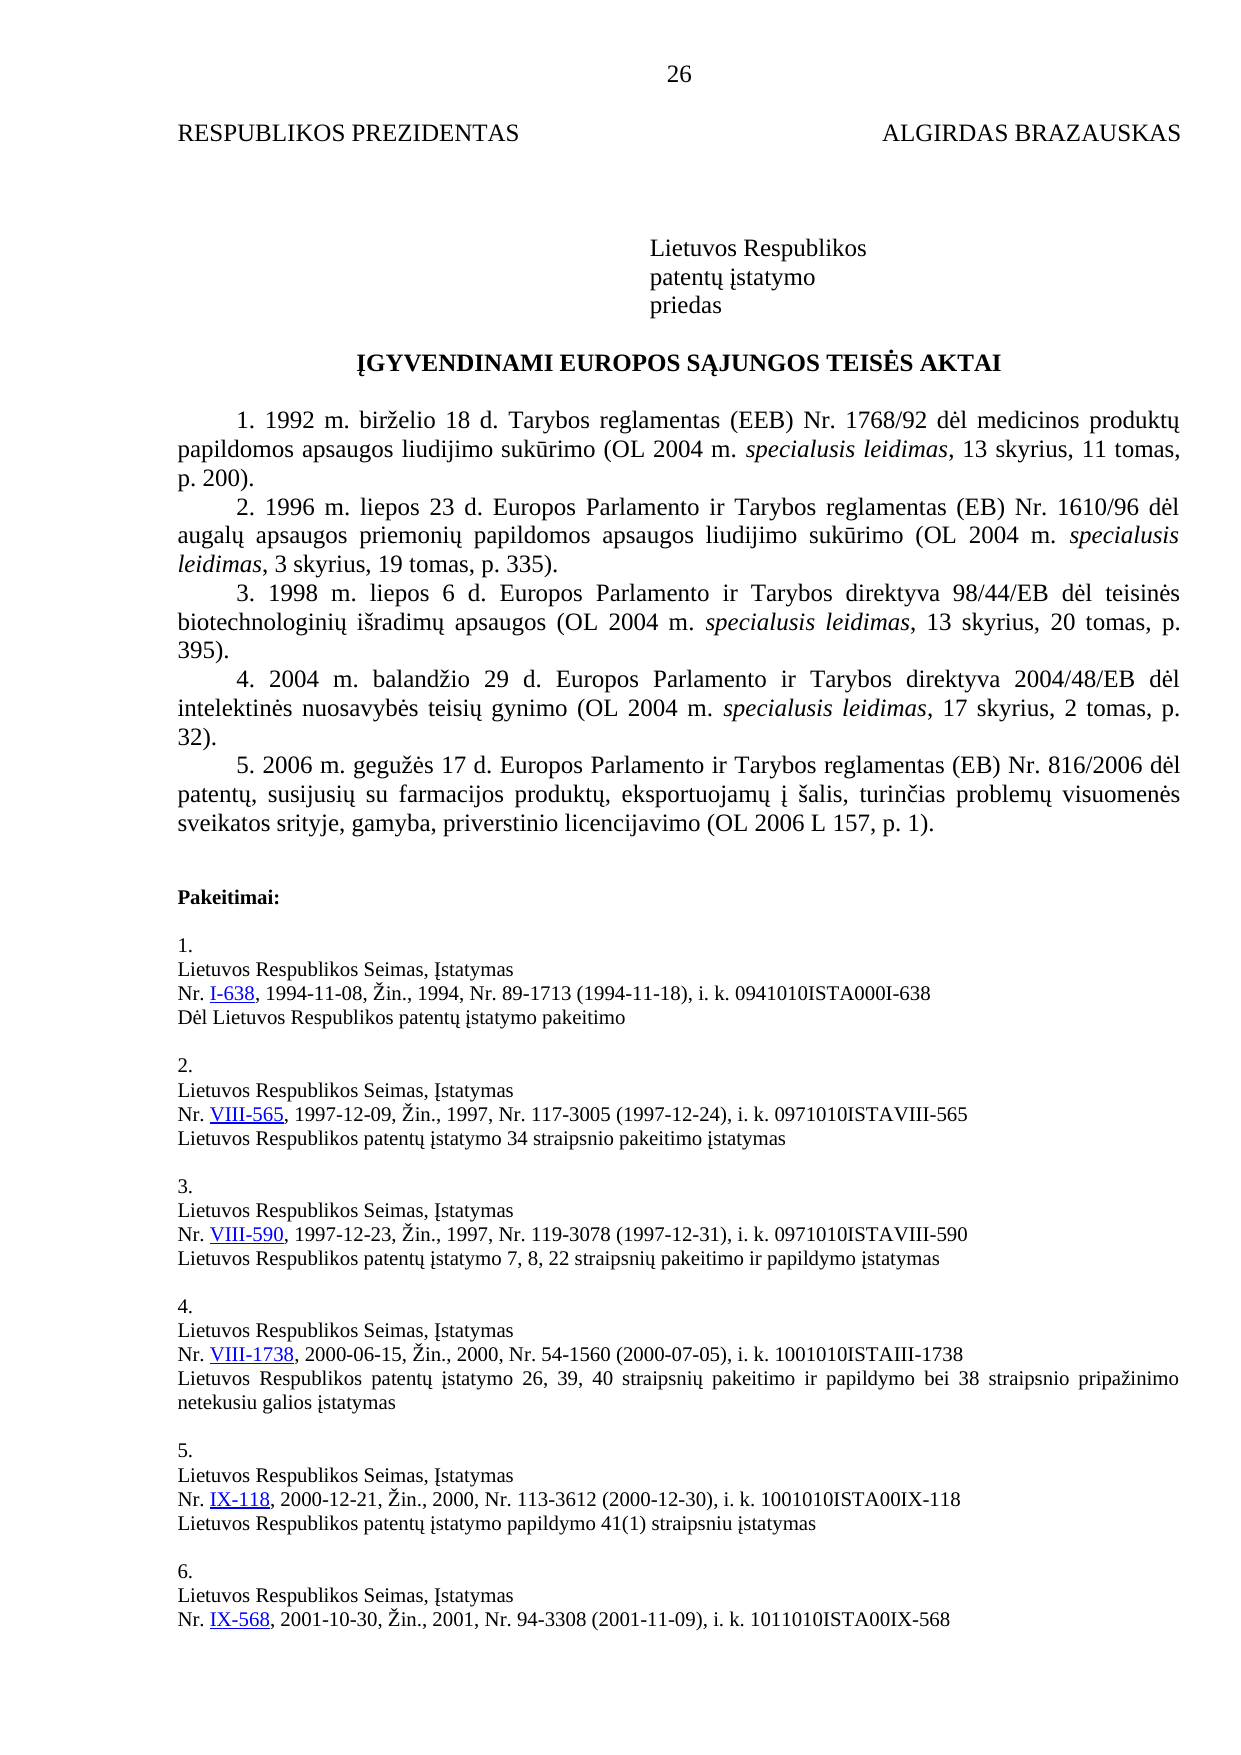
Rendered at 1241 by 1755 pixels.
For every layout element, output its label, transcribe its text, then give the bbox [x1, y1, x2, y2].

text 4. [177, 1294, 1181, 1318]
text 4. 2004 m. balandžio 29 d. Europos Parlamento ir Tarybos direktyva 2004/48/EB dėl intelektinės nuosavybės teisių gynimo (OL 2004 m. specialusis leidimas, 17 skyrius, 2 tomas, p. 32). [177, 664, 1181, 751]
text 2. [177, 1053, 1181, 1077]
text Lietuvos Respublikos patentų įstatymo 34 straipsnio pakeitimo įstatymas [177, 1126, 1181, 1150]
text 1. [177, 933, 1181, 957]
text Nr. VIII-1738, 2000-06-15, Žin., 2000, Nr. 54-1560 (2000-07-05), i. k. 1001010ISTAIII-1738 [177, 1342, 1181, 1366]
text Nr. VIII-590, 1997-12-23, Žin., 1997, Nr. 119-3078 (1997-12-31), i. k. 0971010ISTAVIII-590 [177, 1222, 1181, 1246]
text Nr. VIII-565, 1997-12-09, Žin., 1997, Nr. 117-3005 (1997-12-24), i. k. 0971010ISTAVIII-565 [177, 1102, 1181, 1126]
text Lietuvos Respublikos Seimas, Įstatymas [177, 1318, 1181, 1342]
text Nr. IX-568, 2001-10-30, Žin., 2001, Nr. 94-3308 (2001-11-09), i. k. 1011010ISTA00IX-568 [177, 1607, 1181, 1631]
text Nr. I-638, 1994-11-08, Žin., 1994, Nr. 89-1713 (1994-11-18), i. k. 0941010ISTA000I-638 [177, 981, 1181, 1005]
text Lietuvos Respublikos Seimas, Įstatymas [177, 1462, 1181, 1487]
text Lietuvos Respublikos patentų įstatymo 7, 8, 22 straipsnių pakeitimo ir papildymo įstatymas [177, 1246, 1181, 1270]
text Pakeitimai: [177, 885, 1181, 909]
text Nr. IX-118, 2000-12-21, Žin., 2000, Nr. 113-3612 (2000-12-30), i. k. 1001010ISTA00IX-118 [177, 1487, 1181, 1511]
text 6. [177, 1559, 1181, 1583]
text 5. 2006 m. gegužės 17 d. Europos Parlamento ir Tarybos reglamentas (EB) Nr. 816/2006 dėl patentų, susijusių su farmacijos produktų, eksportuojamų į šalis, turinčias problemų visuomenės sveikatos srityje, gamyba, priverstinio licencijavimo (OL 2006 L 157, p. 1). [177, 751, 1181, 837]
text Lietuvos Respublikos [649, 233, 1181, 262]
text Lietuvos Respublikos patentų įstatymo 26, 39, 40 straipsnių pakeitimo ir papildymo bei 38 straipsnio pripažinimo netekusiu galios įstatymas [177, 1366, 1181, 1414]
text 3. 1998 m. liepos 6 d. Europos Parlamento ir Tarybos direktyva 98/44/EB dėl teisinės biotechnologinių išradimų apsaugos (OL 2004 m. specialusis leidimas, 13 skyrius, 20 tomas, p. 395). [177, 578, 1181, 664]
text RESPUBLIKOS PREZIDENTAS ALGIRDAS BRAZAUSKAS [177, 118, 1181, 147]
text Lietuvos Respublikos Seimas, Įstatymas [177, 957, 1181, 981]
text 3. [177, 1174, 1181, 1198]
text Lietuvos Respublikos Seimas, Įstatymas [177, 1583, 1181, 1607]
text Lietuvos Respublikos Seimas, Įstatymas [177, 1077, 1181, 1102]
text Dėl Lietuvos Respublikos patentų įstatymo pakeitimo [177, 1005, 1181, 1029]
text 5. [177, 1438, 1181, 1462]
text 2. 1996 m. liepos 23 d. Europos Parlamento ir Tarybos reglamentas (EB) Nr. 1610/96 dėl augalų apsaugos priemonių papildomos apsaugos liudijimo sukūrimo (OL 2004 m. specialusis leidimas, 3 skyrius, 19 tomas, p. 335). [177, 492, 1181, 578]
text patentų įstatymo [649, 262, 1181, 291]
text ĮGYVENDINAMI EUROPOS SĄJUNGOS TEISĖS AKTAI [177, 348, 1181, 377]
text Lietuvos Respublikos patentų įstatymo papildymo 41(1) straipsniu įstatymas [177, 1511, 1181, 1535]
text Lietuvos Respublikos Seimas, Įstatymas [177, 1198, 1181, 1222]
text 1. 1992 m. birželio 18 d. Tarybos reglamentas (EEB) Nr. 1768/92 dėl medicinos produktų papildomos apsaugos liudijimo sukūrimo (OL 2004 m. specialusis leidimas, 13 skyrius, 11 tomas, p. 200). [177, 406, 1181, 492]
text priedas [649, 291, 1181, 319]
